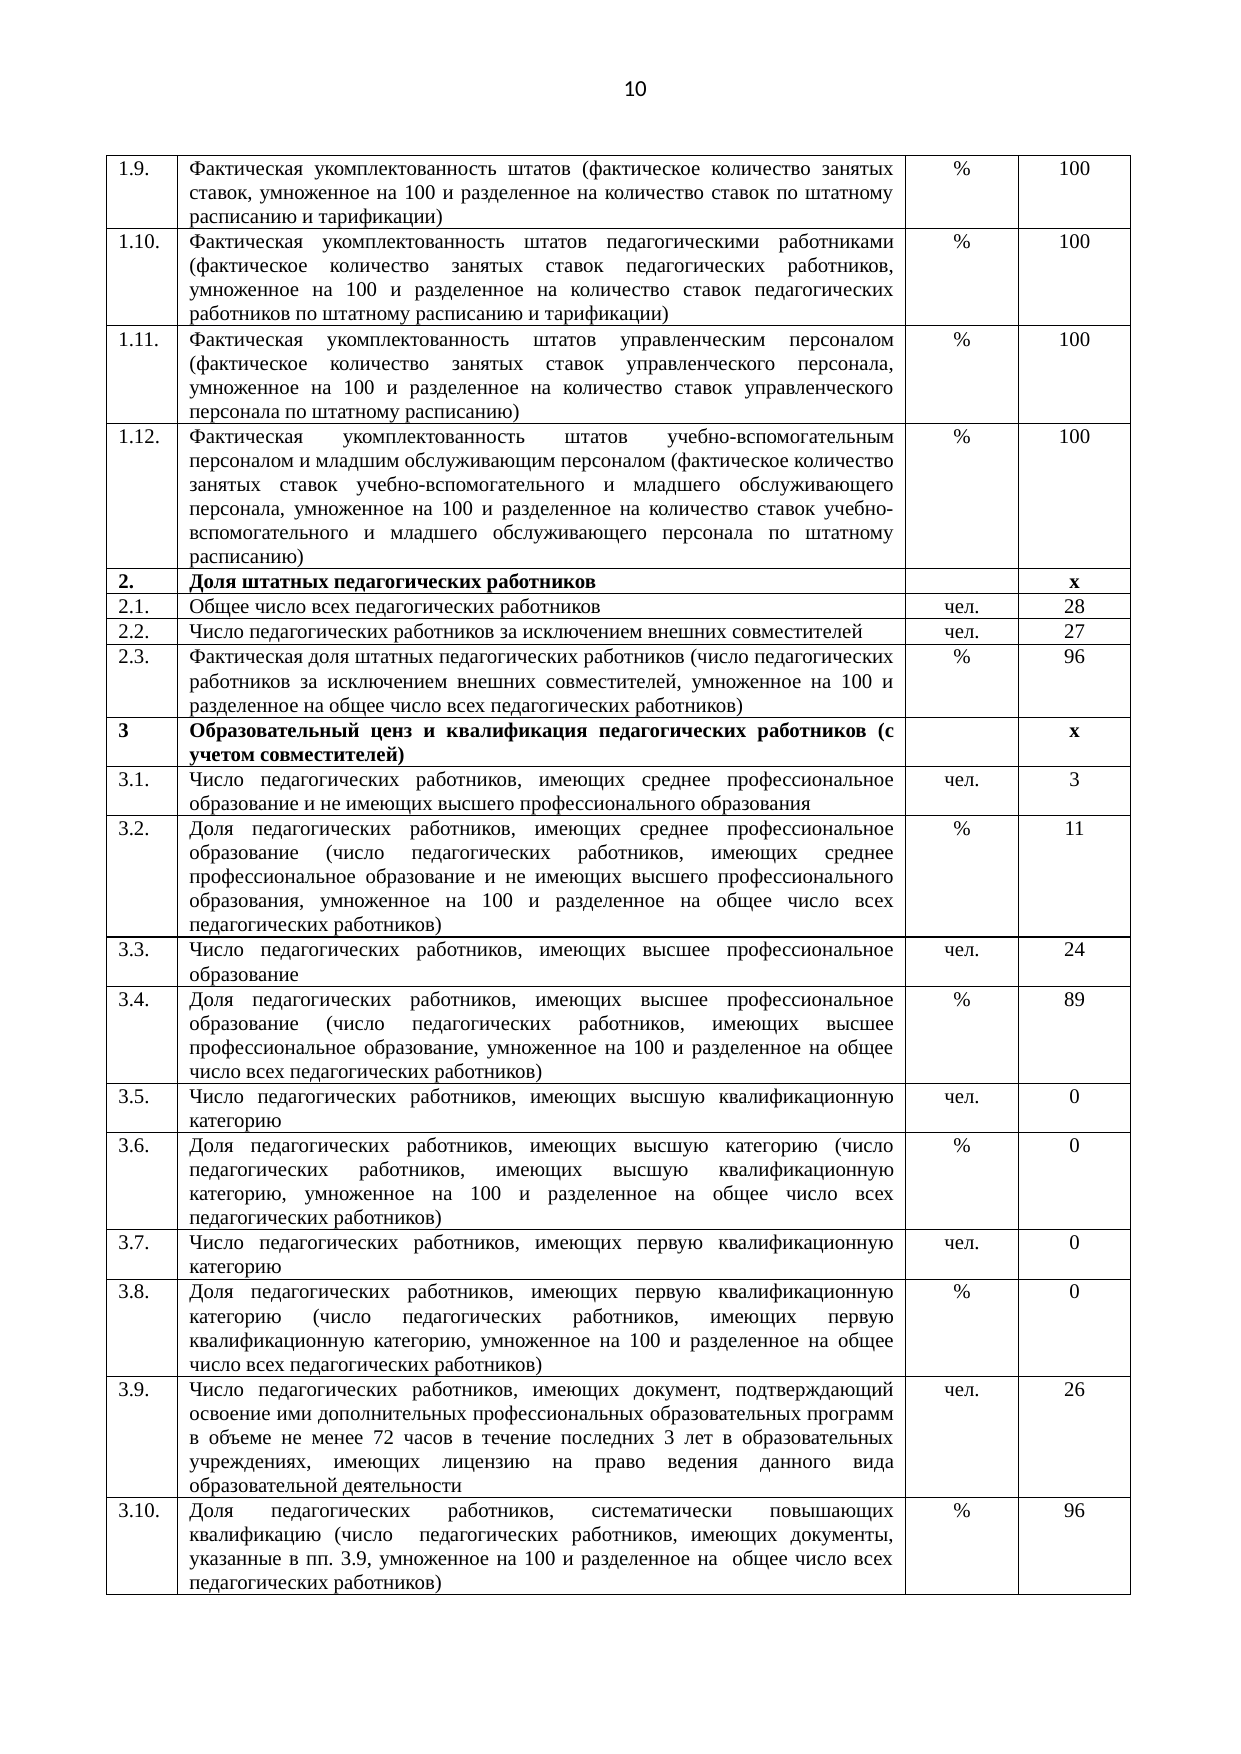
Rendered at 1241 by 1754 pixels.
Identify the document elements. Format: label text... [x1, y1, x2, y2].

table_cell 3 [107, 718, 177, 766]
table_cell 96 [1019, 645, 1130, 717]
table_cell 24 [1019, 938, 1130, 986]
table_cell 3.6. [107, 1133, 177, 1229]
table_cell Число педагогических работников, имеющих документ, подтверждающий освоение ими дополнительных профессиональных образовательных программ в объеме не менее 72 часов в течение последних 3 лет в образовательных учреждениях, имеющих лицензию на право ведения данного вида образовательной деятельности [178, 1377, 905, 1497]
table_cell % [906, 326, 1018, 423]
table_cell 3.8. [107, 1280, 177, 1376]
table_cell 96 [1019, 1498, 1130, 1594]
table_cell Общее число всех педагогических работников [178, 594, 905, 618]
table_cell Образовательный ценз и квалификация педагогических работников (с учетом совместителей) [178, 718, 905, 766]
table_cell 0 [1019, 1133, 1130, 1229]
table_cell чел. [906, 1377, 1018, 1497]
table_cell 3.9. [107, 1377, 177, 1497]
table_cell 3 [1019, 767, 1130, 815]
table_cell % [906, 1498, 1018, 1594]
table_cell 28 [1019, 594, 1130, 618]
table_cell 100 [1019, 326, 1130, 423]
table_cell чел. [906, 619, 1018, 643]
table_cell 1.12. [107, 424, 177, 568]
table_cell % [906, 645, 1018, 717]
table_cell Число педагогических работников, имеющих среднее профессиональное образование и не имеющих высшего профессионального образования [178, 767, 905, 815]
table_cell 0 [1019, 1084, 1130, 1132]
table_cell [906, 718, 1018, 766]
table_cell 100 [1019, 156, 1130, 228]
table_cell % [906, 1133, 1018, 1229]
table_cell % [906, 229, 1018, 325]
table_cell 2.2. [107, 619, 177, 643]
table_cell чел. [906, 767, 1018, 815]
table_cell 89 [1019, 987, 1130, 1083]
table_cell х [1019, 569, 1130, 593]
table_cell Доля педагогических работников, имеющих первую квалификационную категорию (число педагогических работников, имеющих первую квалификационную категорию, умноженное на 100 и разделенное на общее число всех педагогических работников) [178, 1280, 905, 1376]
table_cell Число педагогических работников, имеющих высшее профессиональное образование [178, 938, 905, 986]
table_cell 1.10. [107, 229, 177, 325]
table_cell 3.5. [107, 1084, 177, 1132]
table_cell 3.1. [107, 767, 177, 815]
table_cell Число педагогических работников, имеющих первую квалификационную категорию [178, 1230, 905, 1278]
table_cell Фактическая укомплектованность штатов учебно-вспомогательным персоналом и младшим обслуживающим персоналом (фактическое количество занятых ставок учебно-вспомогательного и младшего обслуживающего персонала, умноженное на 100 и разделенное на количество ставок учебно-вспомогательного и младшего обслуживающего персонала по штатному расписанию) [178, 424, 905, 568]
table_cell Доля педагогических работников, систематически повышающих квалификацию (число педагогических работников, имеющих документы, указанные в пп. 3.9, умноженное на 100 и разделенное на общее число всех педагогических работников) [178, 1498, 905, 1594]
table_cell 2.1. [107, 594, 177, 618]
table_cell 3.2. [107, 816, 177, 936]
table_cell 2.3. [107, 645, 177, 717]
table_cell Фактическая укомплектованность штатов (фактическое количество занятых ставок, умноженное на 100 и разделенное на количество ставок по штатному расписанию и тарификации) [178, 156, 905, 228]
table_cell 3.7. [107, 1230, 177, 1278]
table_cell 26 [1019, 1377, 1130, 1497]
table_cell Фактическая укомплектованность штатов управленческим персоналом (фактическое количество занятых ставок управленческого персонала, умноженное на 100 и разделенное на количество ставок управленческого персонала по штатному расписанию) [178, 326, 905, 423]
table_cell 3.3. [107, 938, 177, 986]
table_cell Число педагогических работников, имеющих высшую квалификационную категорию [178, 1084, 905, 1132]
table_cell 1.11. [107, 326, 177, 423]
table_cell % [906, 424, 1018, 568]
table_cell чел. [906, 1230, 1018, 1278]
table_cell Фактическая доля штатных педагогических работников (число педагогических работников за исключением внешних совместителей, умноженное на 100 и разделенное на общее число всех педагогических работников) [178, 645, 905, 717]
table_cell 100 [1019, 424, 1130, 568]
table_cell % [906, 987, 1018, 1083]
table_cell 27 [1019, 619, 1130, 643]
table_cell чел. [906, 938, 1018, 986]
table_cell 3.4. [107, 987, 177, 1083]
table_cell 0 [1019, 1230, 1130, 1278]
table_cell Доля штатных педагогических работников [178, 569, 905, 593]
table_cell Доля педагогических работников, имеющих высшее профессиональное образование (число педагогических работников, имеющих высшее профессиональное образование, умноженное на 100 и разделенное на общее число всех педагогических работников) [178, 987, 905, 1083]
table_cell % [906, 816, 1018, 936]
table_cell Фактическая укомплектованность штатов педагогическими работниками (фактическое количество занятых ставок педагогических работников, умноженное на 100 и разделенное на количество ставок педагогических работников по штатному расписанию и тарификации) [178, 229, 905, 325]
table_cell 0 [1019, 1280, 1130, 1376]
table_cell Доля педагогических работников, имеющих среднее профессиональное образование (число педагогических работников, имеющих среднее профессиональное образование и не имеющих высшего профессионального образования, умноженное на 100 и разделенное на общее число всех педагогических работников) [178, 816, 905, 936]
table_cell % [906, 1280, 1018, 1376]
table_cell чел. [906, 594, 1018, 618]
table_cell чел. [906, 1084, 1018, 1132]
table_cell 2. [107, 569, 177, 593]
table_cell Число педагогических работников за исключением внешних совместителей [178, 619, 905, 643]
table_cell х [1019, 718, 1130, 766]
table_cell 3.10. [107, 1498, 177, 1594]
table_cell 100 [1019, 229, 1130, 325]
table_cell [906, 569, 1018, 593]
table_cell % [906, 156, 1018, 228]
table_cell Доля педагогических работников, имеющих высшую категорию (число педагогических работников, имеющих высшую квалификационную категорию, умноженное на 100 и разделенное на общее число всех педагогических работников) [178, 1133, 905, 1229]
table_cell 11 [1019, 816, 1130, 936]
table_cell 1.9. [107, 156, 177, 228]
